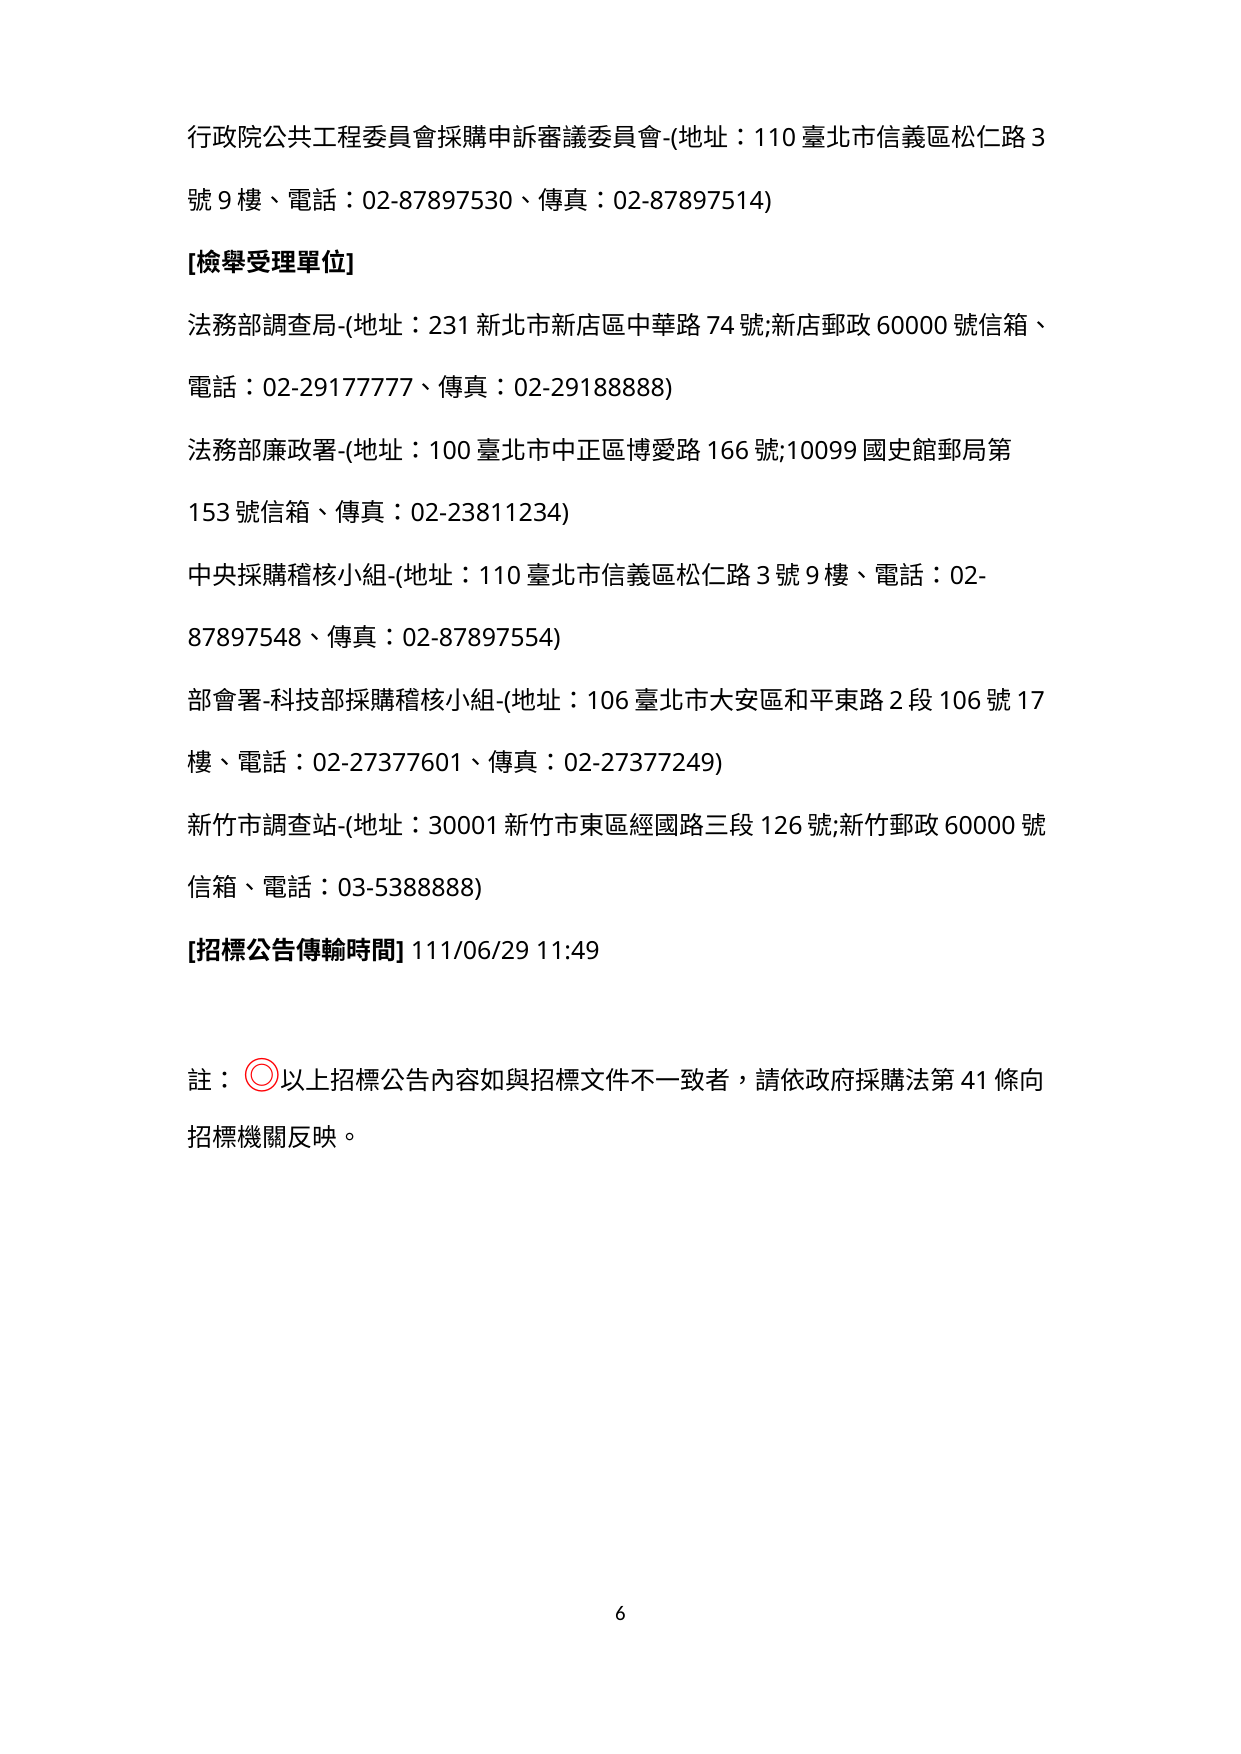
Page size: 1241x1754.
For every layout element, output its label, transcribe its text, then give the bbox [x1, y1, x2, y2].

text [檢舉受理單位] 法務部調查局-(地址：231新北市新店區中華路74號;新店郵政60000號信箱、電話：02-29177777、傳真：02-29188888) 法務部廉政署-(地址：100臺北市中正區博愛路166號;10099國史館郵局第153號信箱、傳真：02-23811234) 中央採購稽核小組-(地址：110臺北市信義區松仁路3號9樓、電話：02-87897548、傳真：02-87897554) 部會署-科技部採購稽核小組-(地址：106臺北市大安區和平東路2段106號17樓、電話：02-27377601、傳真：02-27377249) 新竹市調查站-(地址：30001新竹市東區經國路三段126號;新竹郵政60000號信箱、電話：03-5388888) [招標公告傳輸時間] 111/06/29 11:49 [187, 219, 1053, 1032]
text 註： ◎以上招標公告內容如與招標文件不一致者，請依政府採購法第41條向招標機關反映。 [187, 1032, 1053, 1157]
text 行政院公共工程委員會採購申訴審議委員會-(地址：110臺北市信義區松仁路3號9樓、電話：02-87897530、傳真：02-87897514) [187, 94, 1053, 219]
